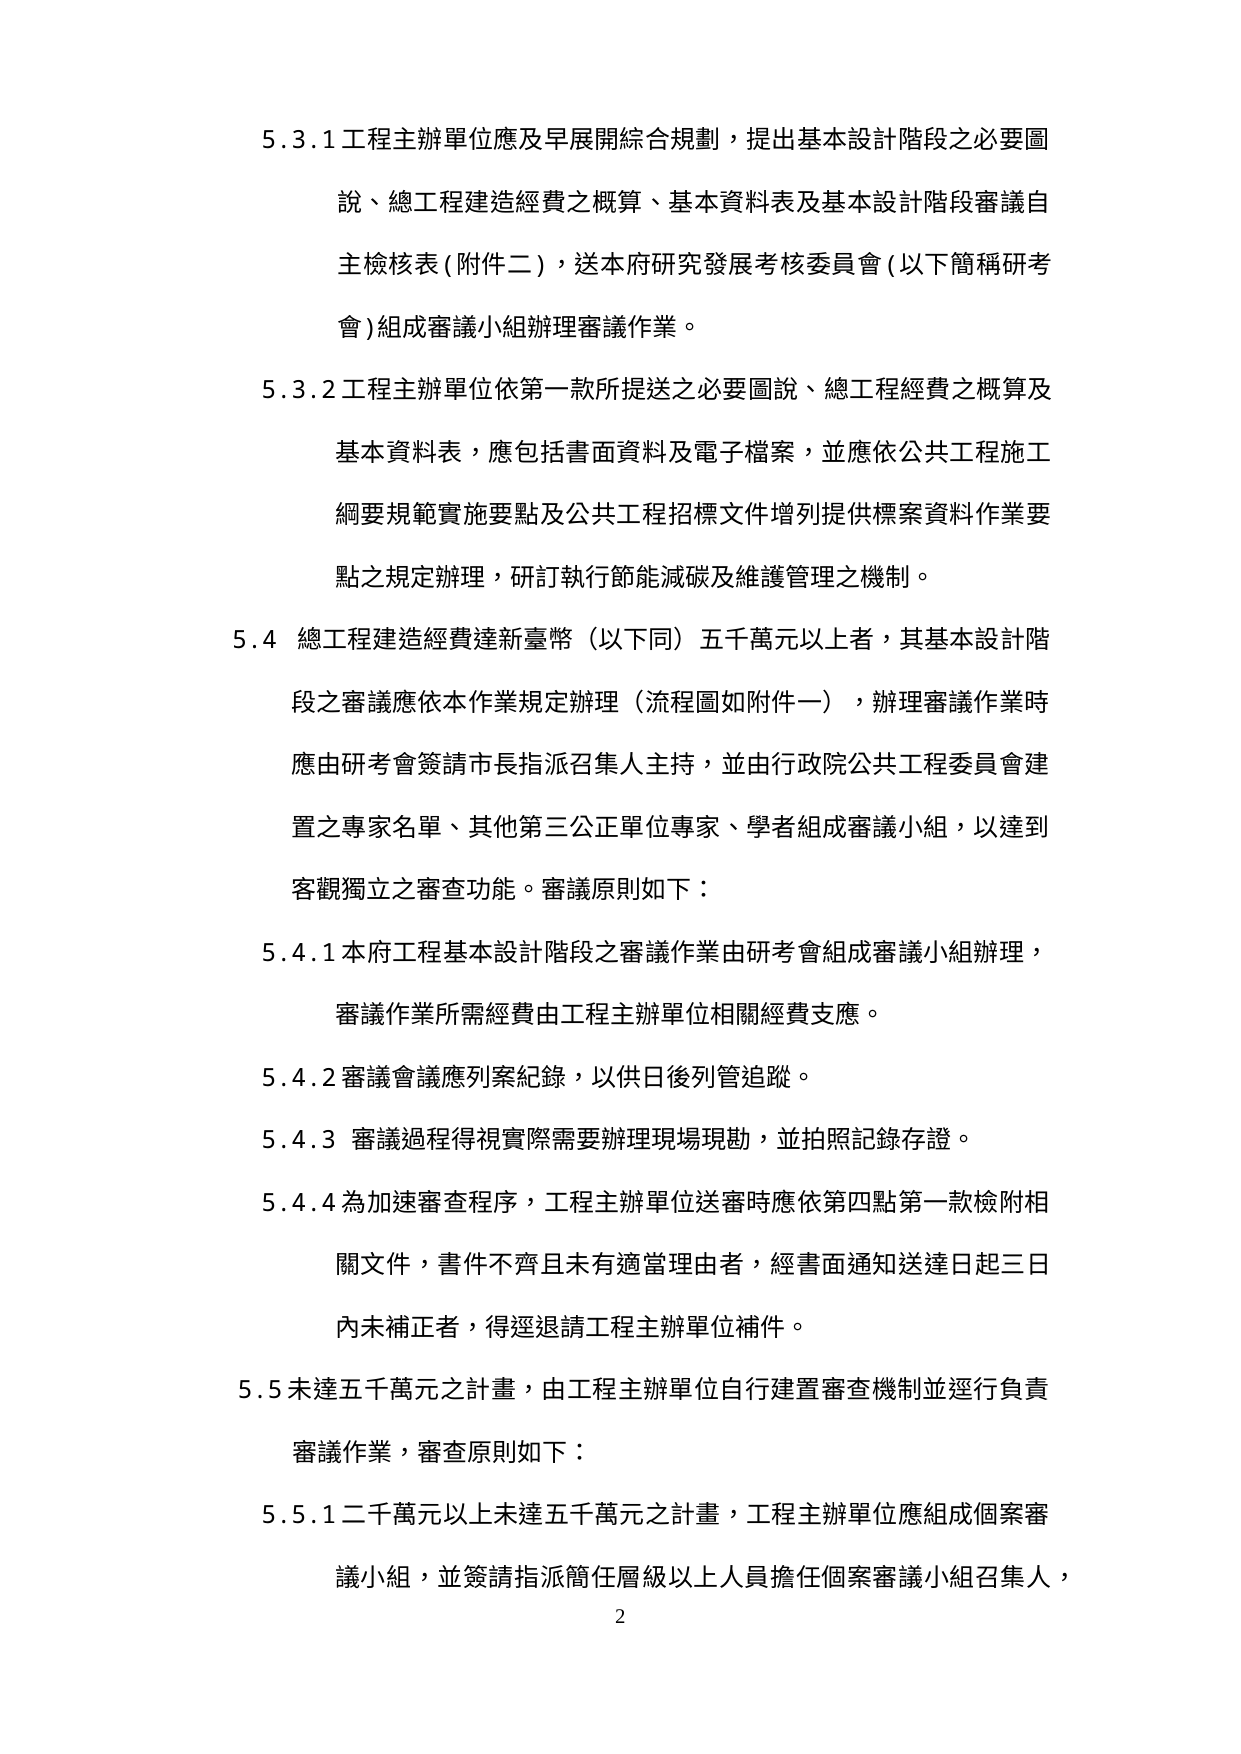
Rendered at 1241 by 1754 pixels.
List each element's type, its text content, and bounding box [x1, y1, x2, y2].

text 5.5.1二千萬元以上未達五千萬元之計畫，工程主辦單位應組成個案審議小組，並簽請指派簡任層級以上人員擔任個案審議小組召集人，審議原則準用本機制相關規定。 [261, 1471, 1053, 1596]
text 5.4.1本府工程基本設計階段之審議作業由研考會組成審議小組辦理，審議作業所需經費由工程主辦單位相關經費支應。 [261, 909, 1053, 1034]
text 5.4.4為加速審查程序，工程主辦單位送審時應依第四點第一款檢附相關文件，書件不齊且未有適當理由者，經書面通知送達日起三日內未補正者，得逕退請工程主辦單位補件。 [261, 1159, 1053, 1346]
text 5.5未達五千萬元之計畫，由工程主辦單位自行建置審查機制並逕行負責審議作業，審查原則如下： [237, 1346, 1053, 1471]
text 5.3.1工程主辦單位應及早展開綜合規劃，提出基本設計階段之必要圖說、總工程建造經費之概算、基本資料表及基本設計階段審議自主檢核表(附件二)，送本府研究發展考核委員會(以下簡稱研考會)組成審議小組辦理審議作業。 [261, 96, 1053, 346]
text 5.4.3 審議過程得視實際需要辦理現場現勘，並拍照記錄存證。 [187, 1096, 1053, 1159]
text 5.4 總工程建造經費達新臺幣（以下同）五千萬元以上者，其基本設計階段之審議應依本作業規定辦理（流程圖如附件一），辦理審議作業時，應由研考會簽請市長指派召集人主持，並由行政院公共工程委員會建置之專家名單、其他第三公正單位專家、學者組成審議小組，以達到客觀獨立之審查功能。審議原則如下： [232, 596, 1053, 909]
text 5.3.2工程主辦單位依第一款所提送之必要圖說、總工程經費之概算及基本資料表，應包括書面資料及電子檔案，並應依公共工程施工綱要規範實施要點及公共工程招標文件增列提供標案資料作業要點之規定辦理，研訂執行節能減碳及維護管理之機制。 [261, 346, 1053, 596]
text 5.4.2審議會議應列案紀錄，以供日後列管追蹤。 [187, 1034, 1053, 1096]
